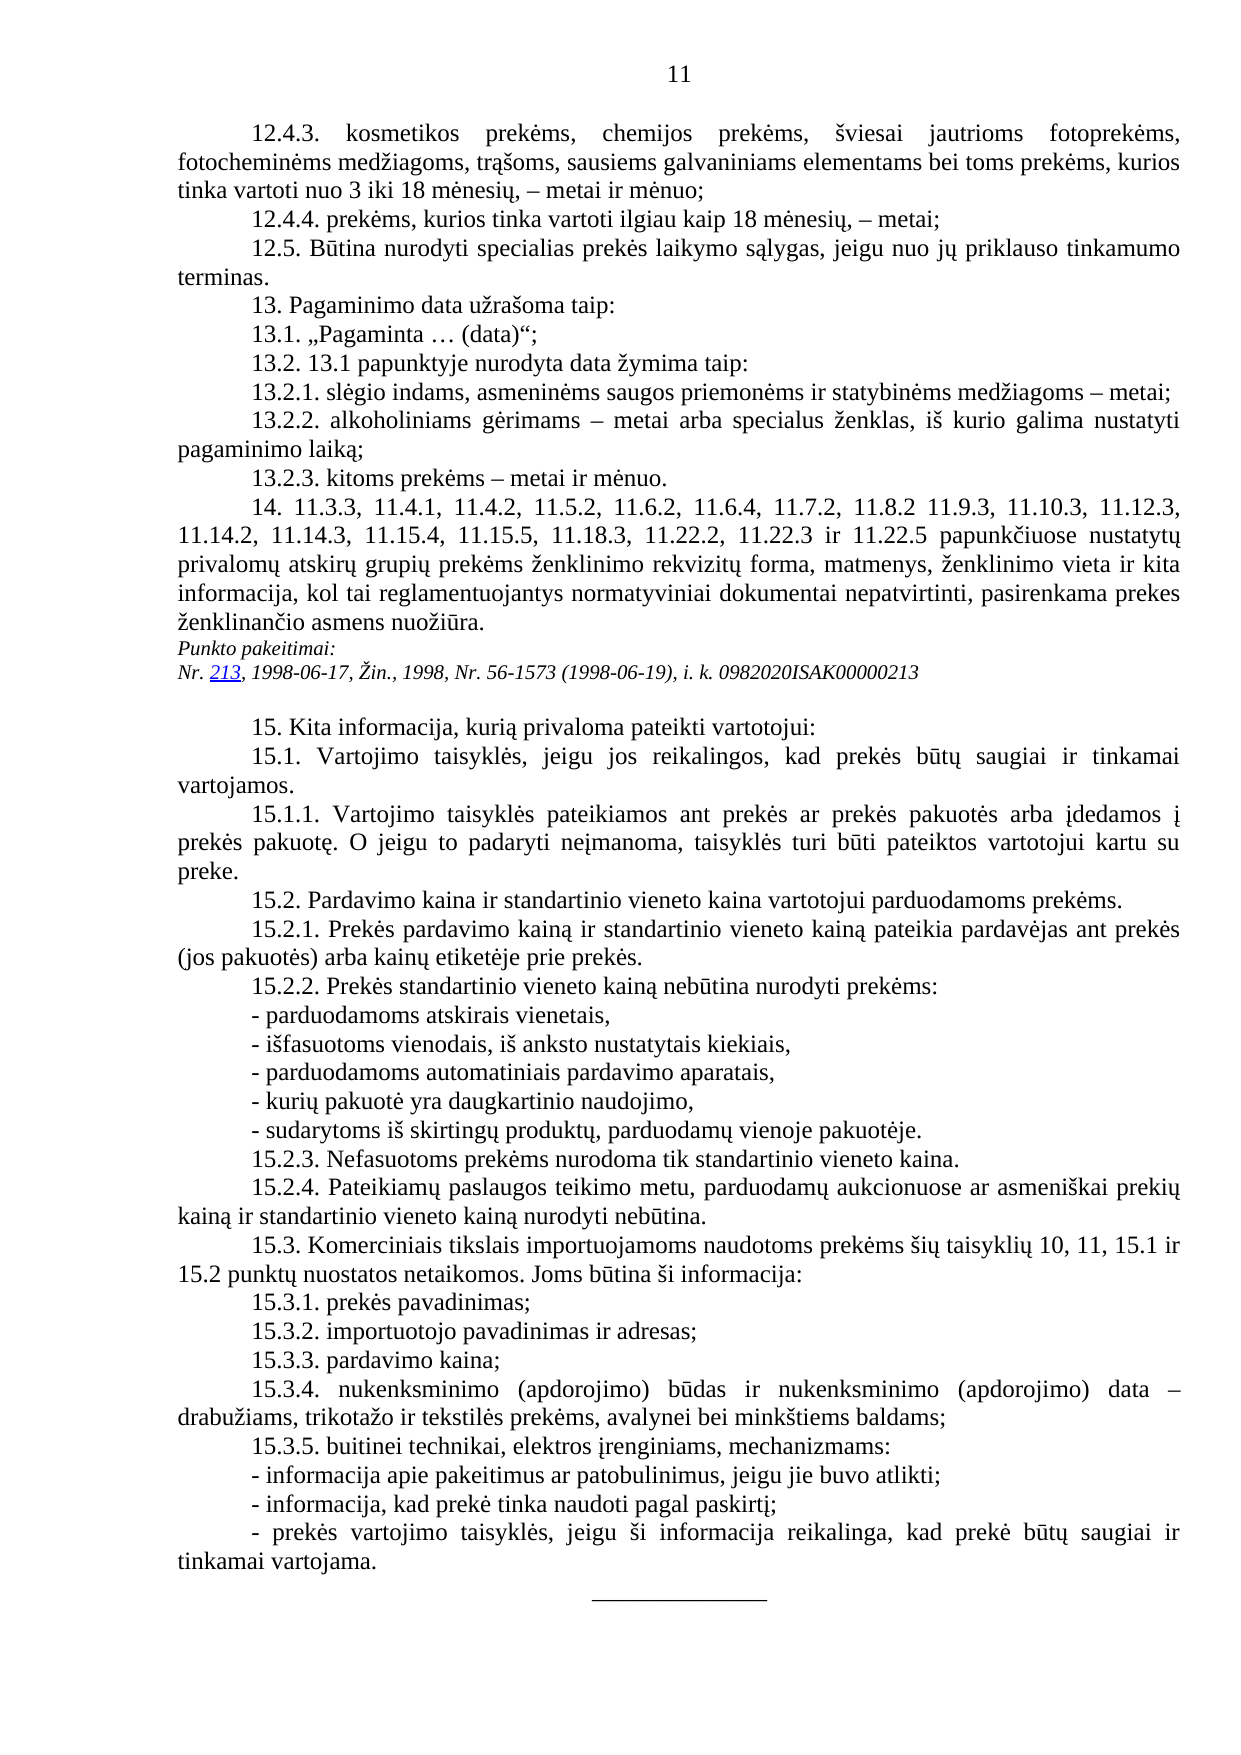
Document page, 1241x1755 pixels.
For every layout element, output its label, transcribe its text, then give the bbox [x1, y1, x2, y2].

text 15.2.3. Nefasuotoms prekėms nurodoma tik standartinio vieneto kaina. [177, 1144, 1181, 1172]
text ______________ [177, 1575, 1181, 1604]
text 12.4.3. kosmetikos prekėms, chemijos prekėms, šviesai jautrioms fotoprekėms, fotocheminėms medžiagoms, trąšoms, sausiems galvaniniams elementams bei toms prekėms, kurios tinka vartoti nuo 3 iki 18 mėnesių, – metai ir mėnuo; [177, 118, 1181, 204]
text 13.2.1. slėgio indams, asmeninėms saugos priemonėms ir statybinėms medžiagoms – metai; [177, 377, 1181, 406]
text Punkto pakeitimai: [177, 636, 1181, 660]
text 15.3. Komerciniais tikslais importuojamoms naudotoms prekėms šių taisyklių 10, 11, 15.1 ir 15.2 punktų nuostatos netaikomos. Joms būtina ši informacija: [177, 1230, 1181, 1287]
text 13.2. 13.1 papunktyje nurodyta data žymima taip: [177, 348, 1181, 377]
text 12.4.4. prekėms, kurios tinka vartoti ilgiau kaip 18 mėnesių, – metai; [177, 204, 1181, 233]
text - sudarytoms iš skirtingų produktų, parduodamų vienoje pakuotėje. [177, 1115, 1181, 1144]
text 15. Kita informacija, kurią privaloma pateikti vartotojui: [177, 712, 1181, 741]
text - parduodamoms automatiniais pardavimo aparatais, [177, 1057, 1181, 1086]
text 12.5. Būtina nurodyti specialias prekės laikymo sąlygas, jeigu nuo jų priklauso tinkamumo terminas. [177, 233, 1181, 291]
text 15.3.1. prekės pavadinimas; [177, 1287, 1181, 1316]
text 13.2.2. alkoholiniams gėrimams – metai arba specialus ženklas, iš kurio galima nustatyti pagaminimo laiką; [177, 406, 1181, 463]
text 15.3.4. nukenksminimo (apdorojimo) būdas ir nukenksminimo (apdorojimo) data – drabužiams, trikotažo ir tekstilės prekėms, avalynei bei minkštiems baldams; [177, 1374, 1181, 1431]
text 15.3.3. pardavimo kaina; [177, 1345, 1181, 1374]
text 15.2. Pardavimo kaina ir standartinio vieneto kaina vartotojui parduodamoms prekėms. [177, 885, 1181, 914]
text 14. 11.3.3, 11.4.1, 11.4.2, 11.5.2, 11.6.2, 11.6.4, 11.7.2, 11.8.2 11.9.3, 11.10.3, 11.12.3, 11.14.2, 11.14.3, 11.15.4, 11.15.5, 11.18.3, 11.22.2, 11.22.3 ir 11.22.5 papunkčiuose nustatytų privalomų atskirų grupių prekėms ženklinimo rekvizitų forma, matmenys, ženklinimo vieta ir kita informacija, kol tai reglamentuojantys normatyviniai dokumentai nepatvirtinti, pasirenkama prekes ženklinančio asmens nuožiūra. [177, 492, 1181, 636]
text 15.2.4. Pateikiamų paslaugos teikimo metu, parduodamų aukcionuose ar asmeniškai prekių kainą ir standartinio vieneto kainą nurodyti nebūtina. [177, 1172, 1181, 1230]
text - prekės vartojimo taisyklės, jeigu ši informacija reikalinga, kad prekė būtų saugiai ir tinkamai vartojama. [177, 1517, 1181, 1575]
text 15.3.5. buitinei technikai, elektros įrenginiams, mechanizmams: [177, 1431, 1181, 1460]
text 15.2.1. Prekės pardavimo kainą ir standartinio vieneto kainą pateikia pardavėjas ant prekės (jos pakuotės) arba kainų etiketėje prie prekės. [177, 914, 1181, 971]
text 15.1.1. Vartojimo taisyklės pateikiamos ant prekės ar prekės pakuotės arba įdedamos į prekės pakuotę. O jeigu to padaryti neįmanoma, taisyklės turi būti pateiktos vartotojui kartu su preke. [177, 799, 1181, 885]
text 13. Pagaminimo data užrašoma taip: [177, 291, 1181, 319]
text - kurių pakuotė yra daugkartinio naudojimo, [177, 1086, 1181, 1115]
text 13.1. „Pagaminta … (data)“; [177, 319, 1181, 348]
text 13.2.3. kitoms prekėms – metai ir mėnuo. [177, 463, 1181, 492]
text Nr. 213, 1998-06-17, Žin., 1998, Nr. 56-1573 (1998-06-19), i. k. 0982020ISAK00000213 [177, 660, 1181, 684]
text - informacija apie pakeitimus ar patobulinimus, jeigu jie buvo atlikti; [177, 1460, 1181, 1489]
text 15.3.2. importuotojo pavadinimas ir adresas; [177, 1316, 1181, 1345]
text 15.1. Vartojimo taisyklės, jeigu jos reikalingos, kad prekės būtų saugiai ir tinkamai vartojamos. [177, 741, 1181, 799]
text - išfasuotoms vienodais, iš anksto nustatytais kiekiais, [177, 1029, 1181, 1057]
text - informacija, kad prekė tinka naudoti pagal paskirtį; [177, 1489, 1181, 1517]
text 15.2.2. Prekės standartinio vieneto kainą nebūtina nurodyti prekėms: [177, 971, 1181, 1000]
text - parduodamoms atskirais vienetais, [177, 1000, 1181, 1029]
